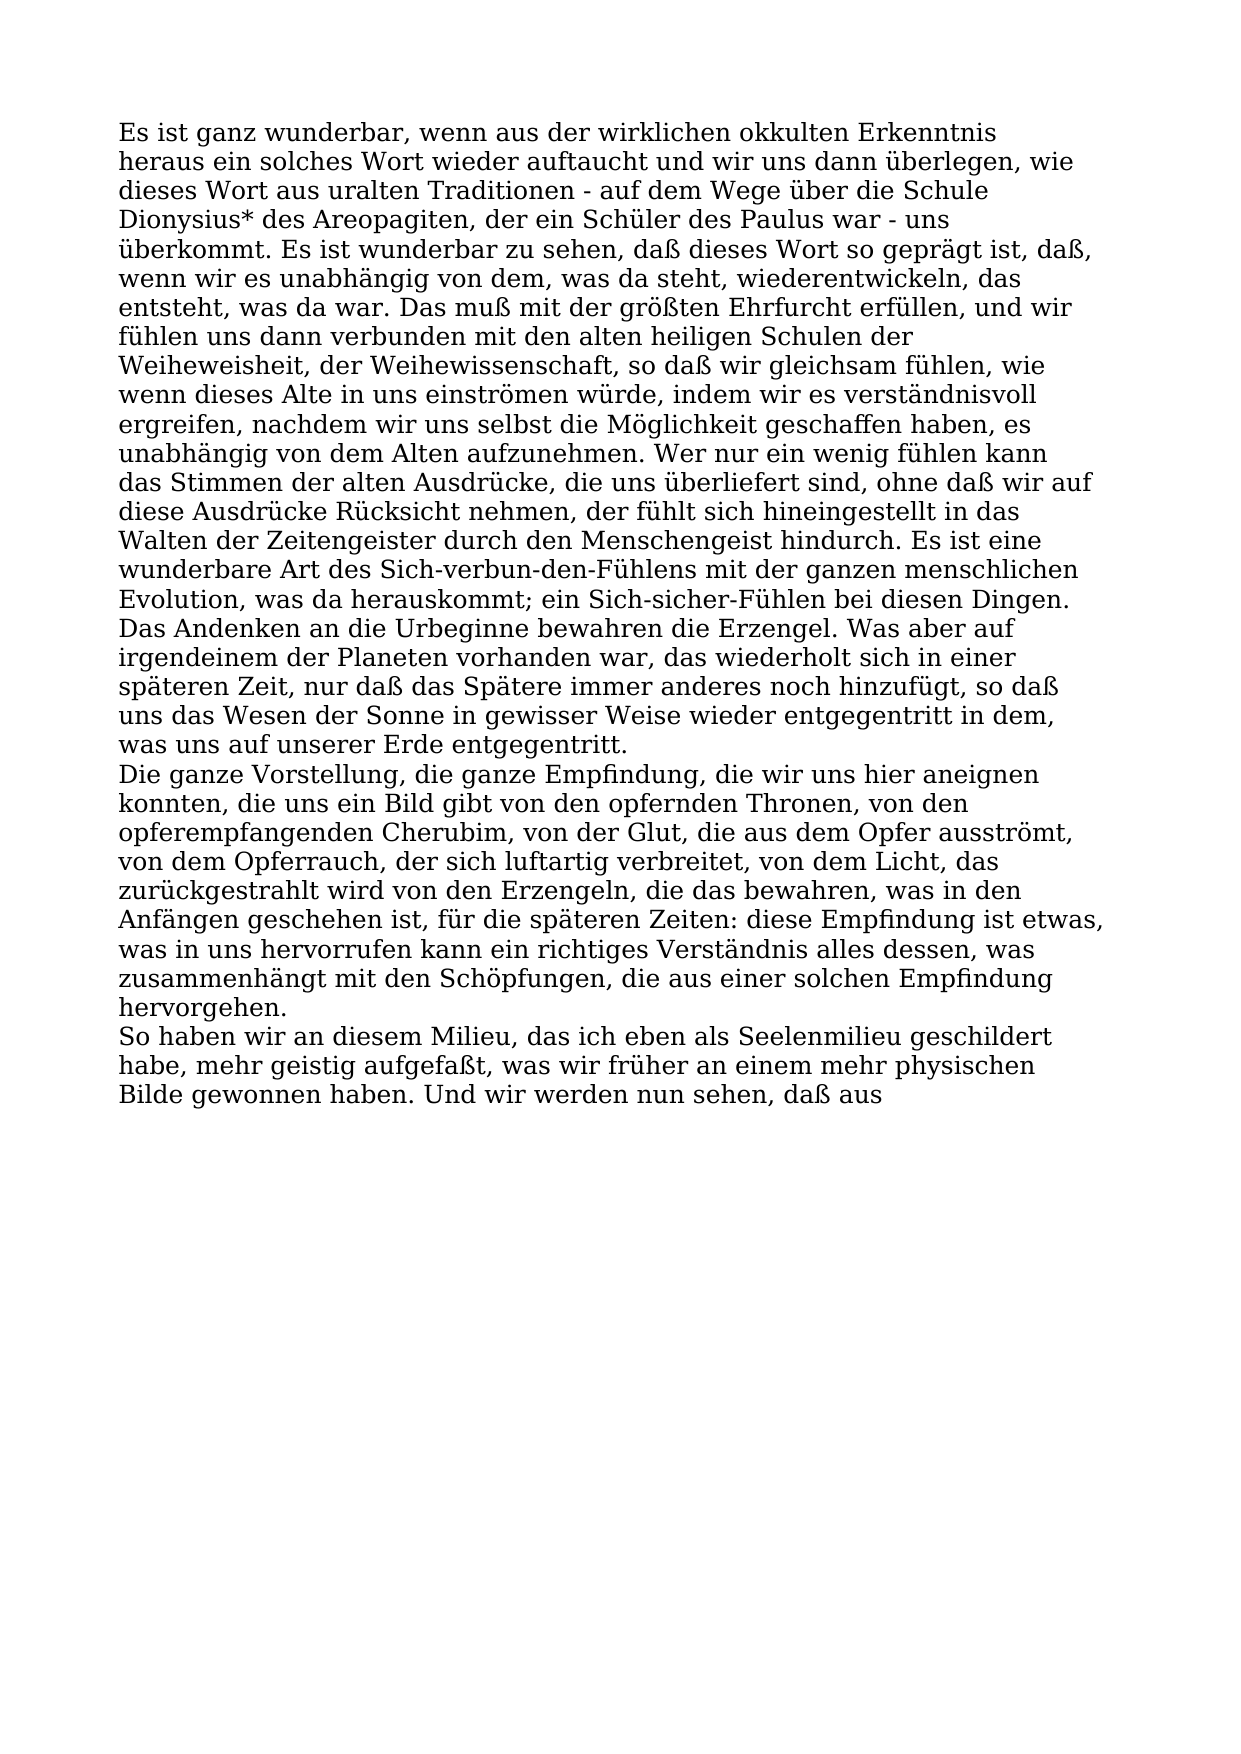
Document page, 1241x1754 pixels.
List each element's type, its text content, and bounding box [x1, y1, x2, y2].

text zusammenhängt mit den Schöpfungen, die aus einer solchen Empfindung [118, 964, 1122, 993]
text wenn dieses Alte in uns einströmen würde, indem wir es verständnisvoll [118, 381, 1122, 410]
text So haben wir an diesem Milieu, das ich eben als Seelenmilieu geschildert [118, 1022, 1122, 1051]
text fühlen uns dann verbunden mit den alten heiligen Schulen der [118, 322, 1122, 351]
text Die ganze Vorstellung, die ganze Empfindung, die wir uns hier aneignen [118, 760, 1122, 789]
text wunderbare Art des Sich-verbun-den-Fühlens mit der ganzen menschlichen [118, 556, 1122, 585]
text was in uns hervorrufen kann ein richtiges Verständnis alles dessen, was [118, 935, 1122, 964]
text Es ist ganz wunderbar, wenn aus der wirklichen okkulten Erkenntnis [118, 118, 1122, 147]
text Walten der Zeitengeister durch den Menschengeist hindurch. Es ist eine [118, 526, 1122, 556]
text irgendeinem der Planeten vorhanden war, das wiederholt sich in einer [118, 643, 1122, 672]
text entsteht, was da war. Das muß mit der größten Ehrfurcht erfüllen, und wir [118, 293, 1122, 322]
text Anfängen geschehen ist, für die späteren Zeiten: diese Empfindung ist etwas, [118, 906, 1122, 935]
text Weiheweisheit, der Weihewissenschaft, so daß wir gleichsam fühlen, wie [118, 351, 1122, 381]
text uns das Wesen der Sonne in gewisser Weise wieder entgegentritt in dem, [118, 701, 1122, 731]
text ergreifen, nachdem wir uns selbst die Möglichkeit geschaffen haben, es [118, 410, 1122, 439]
text Bilde gewonnen haben. Und wir werden nun sehen, daß aus [118, 1081, 1122, 1110]
text opferempfangenden Cherubim, von der Glut, die aus dem Opfer ausströmt, [118, 818, 1122, 847]
text diese Ausdrücke Rücksicht nehmen, der fühlt sich hineingestellt in das [118, 497, 1122, 526]
text konnten, die uns ein Bild gibt von den opfernden Thronen, von den [118, 789, 1122, 818]
text dieses Wort aus uralten Traditionen - auf dem Wege über die Schule [118, 176, 1122, 206]
text Das Andenken an die Urbeginne bewahren die Erzengel. Was aber auf [118, 614, 1122, 643]
text zurückgestrahlt wird von den Erzengeln, die das bewahren, was in den [118, 876, 1122, 906]
text von dem Opferrauch, der sich luftartig verbreitet, von dem Licht, das [118, 847, 1122, 876]
text unabhängig von dem Alten aufzunehmen. Wer nur ein wenig fühlen kann [118, 439, 1122, 468]
text Evolution, was da herauskommt; ein Sich-sicher-Fühlen bei diesen Dingen. [118, 585, 1122, 614]
text überkommt. Es ist wunderbar zu sehen, daß dieses Wort so geprägt ist, daß, [118, 235, 1122, 264]
text späteren Zeit, nur daß das Spätere immer anderes noch hinzufügt, so daß [118, 672, 1122, 701]
text wenn wir es unabhängig von dem, was da steht, wiederentwickeln, das [118, 264, 1122, 293]
text Dionysius* des Areopagiten, der ein Schüler des Paulus war - uns [118, 206, 1122, 235]
text heraus ein solches Wort wieder auftaucht und wir uns dann überlegen, wie [118, 147, 1122, 176]
text das Stimmen der alten Ausdrücke, die uns überliefert sind, ohne daß wir auf [118, 468, 1122, 497]
text hervorgehen. [118, 993, 1122, 1022]
text habe, mehr geistig aufgefaßt, was wir früher an einem mehr physischen [118, 1051, 1122, 1081]
text was uns auf unserer Erde entgegentritt. [118, 731, 1122, 760]
